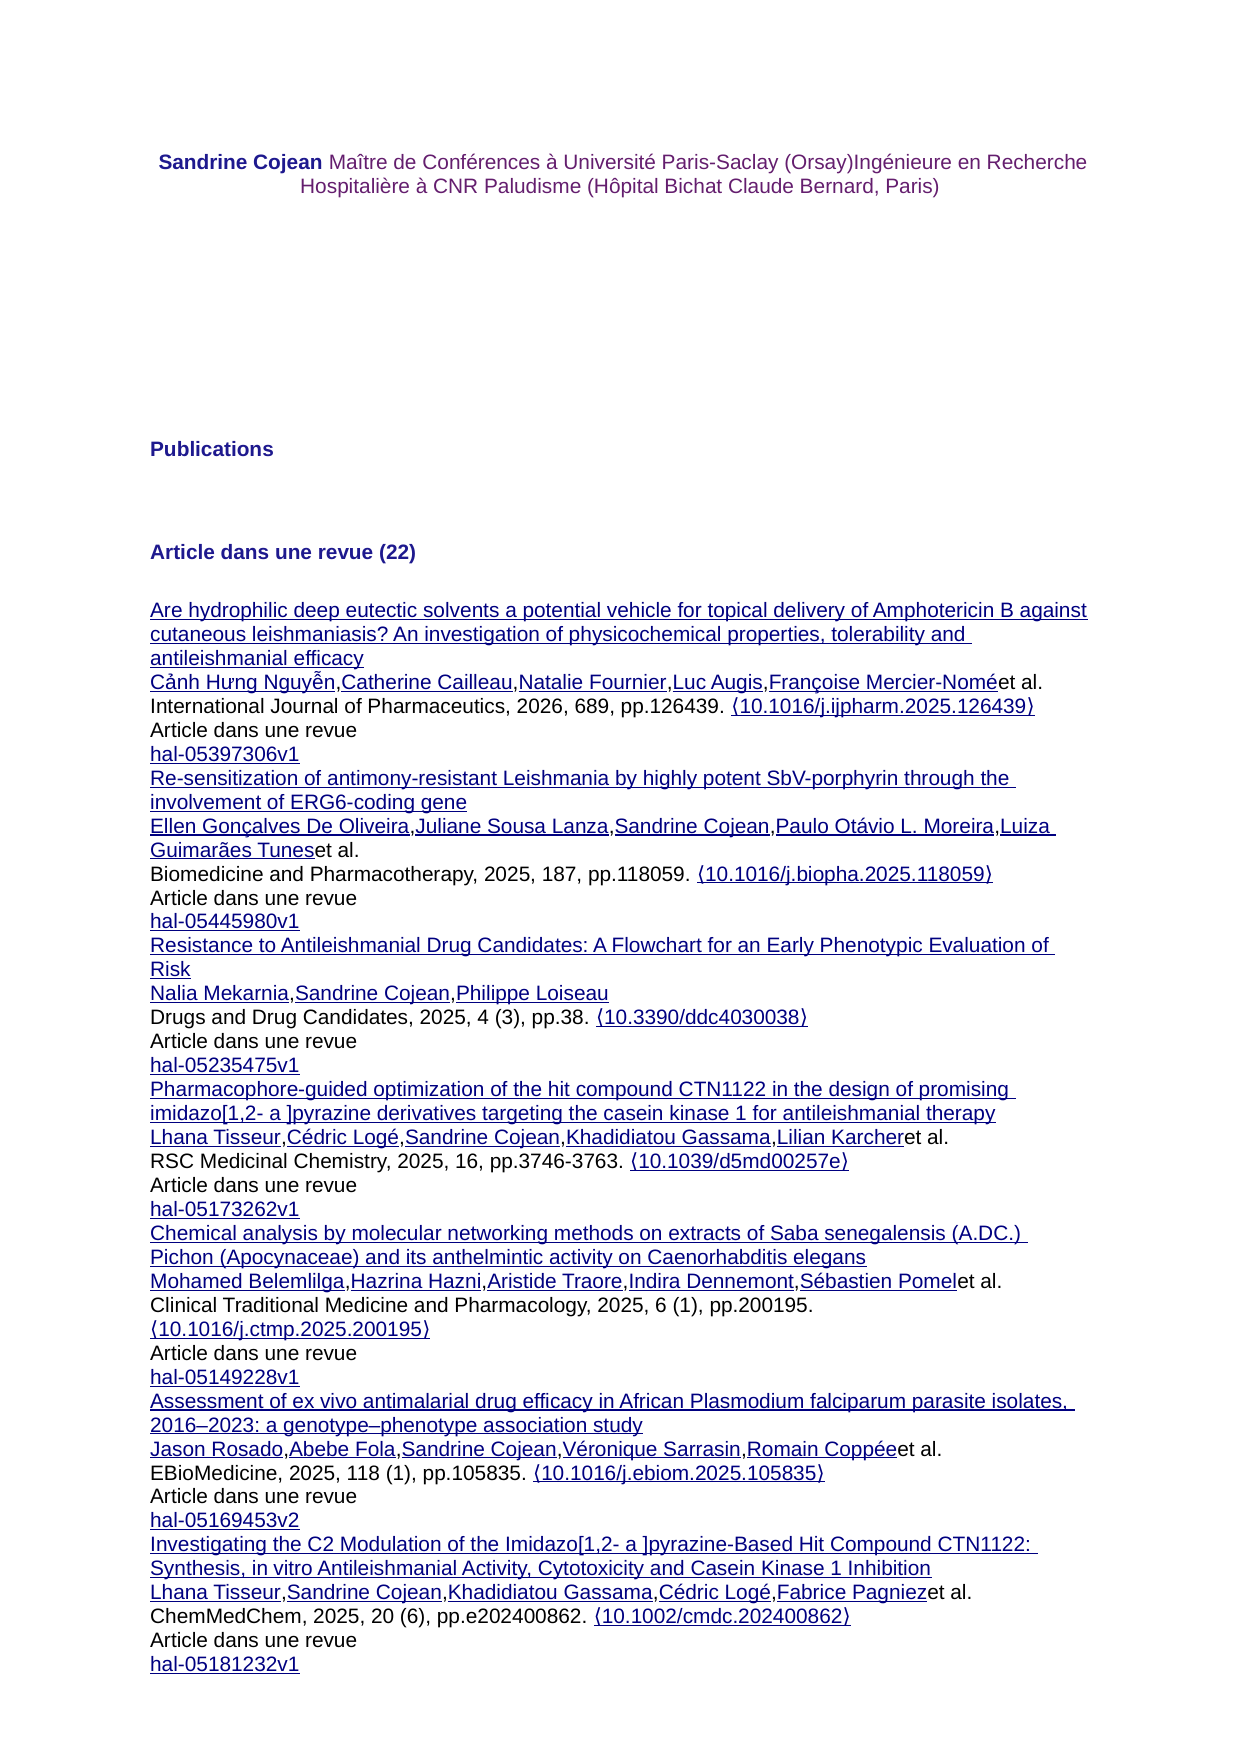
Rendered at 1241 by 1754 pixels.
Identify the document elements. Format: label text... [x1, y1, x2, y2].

table_cell Pharmacophore-guided optimization of the hit compound CTN1122 in the design of promising imidazo[1,2- a ]pyrazine derivatives targeting the casein kinase 1 for antileishmanial therapy Lhana Tisseur,Cédric Logé,Sandrine Cojean,Khadidiatou Gassama,Lilian Karcheret al. RSC Medicinal Chemistry, 2025, 16, pp.3746-3763. ⟨10.1039/d5md00257e⟩ Article dans une revue hal-05173262v1 [150, 1077, 1090, 1221]
table_cell Chemical analysis by molecular networking methods on extracts of Saba senegalensis (A.DC.) Pichon (Apocynaceae) and its anthelmintic activity on Caenorhabditis elegans Mohamed Belemlilga,Hazrina Hazni,Aristide Traore,Indira Dennemont,Sébastien Pomelet al. Clinical Traditional Medicine and Pharmacology, 2025, 6 (1), pp.200195. ⟨10.1016/j.ctmp.2025.200195⟩ Article dans une revue hal-05149228v1 [150, 1221, 1090, 1388]
subtitle Article dans une revue (22) [150, 539, 1090, 563]
table_cell Re-sensitization of antimony-resistant Leishmania by highly potent SbV-porphyrin through the involvement of ERG6-coding gene Ellen Gonçalves De Oliveira,Juliane Sousa Lanza,Sandrine Cojean,Paulo Otávio L. Moreira,Luiza Guimarães Tuneset al. Biomedicine and Pharmacotherapy, 2025, 187, pp.118059. ⟨10.1016/j.biopha.2025.118059⟩ Article dans une revue hal-05445980v1 [150, 766, 1090, 933]
table_header Are hydrophilic deep eutectic solvents a potential vehicle for topical delivery of Amphotericin B against cutaneous leishmaniasis? An investigation of physicochemical properties, tolerability and antileishmanial efficacy Cảnh Hưng Nguyễn,Catherine Cailleau,Natalie Fournier,Luc Augis,Françoise Mercier-Noméet al. International Journal of Pharmaceutics, 2026, 689, pp.126439. ⟨10.1016/j.ijpharm.2025.126439⟩ Article dans une revue hal-05397306v1 [150, 598, 1090, 766]
subtitle Publications [150, 436, 1090, 460]
table_cell Resistance to Antileishmanial Drug Candidates: A Flowchart for an Early Phenotypic Evaluation of Risk Nalia Mekarnia,Sandrine Cojean,Philippe Loiseau Drugs and Drug Candidates, 2025, 4 (3), pp.38. ⟨10.3390/ddc4030038⟩ Article dans une revue hal-05235475v1 [150, 933, 1090, 1077]
subtitle Sandrine Cojean Maître de Conférences à Université Paris-Saclay (Orsay)Ingénieure en Recherche Hospitalière à CNR Paludisme (Hôpital Bichat Claude Bernard, Paris) [150, 150, 1090, 198]
table_cell Assessment of ex vivo antimalarial drug efficacy in African Plasmodium falciparum parasite isolates, 2016–2023: a genotype–phenotype association study Jason Rosado,Abebe Fola,Sandrine Cojean,Véronique Sarrasin,Romain Coppéeet al. EBioMedicine, 2025, 118 (1), pp.105835. ⟨10.1016/j.ebiom.2025.105835⟩ Article dans une revue hal-05169453v2 [150, 1389, 1090, 1532]
table_cell Investigating the C2 Modulation of the Imidazo[1,2‐ a ]pyrazine‐Based Hit Compound CTN1122: Synthesis, in vitro Antileishmanial Activity, Cytotoxicity and Casein Kinase 1 Inhibition Lhana Tisseur,Sandrine Cojean,Khadidiatou Gassama,Cédric Logé,Fabrice Pagniezet al. ChemMedChem, 2025, 20 (6), pp.e202400862. ⟨10.1002/cmdc.202400862⟩ Article dans une revue hal-05181232v1 [150, 1532, 1090, 1676]
